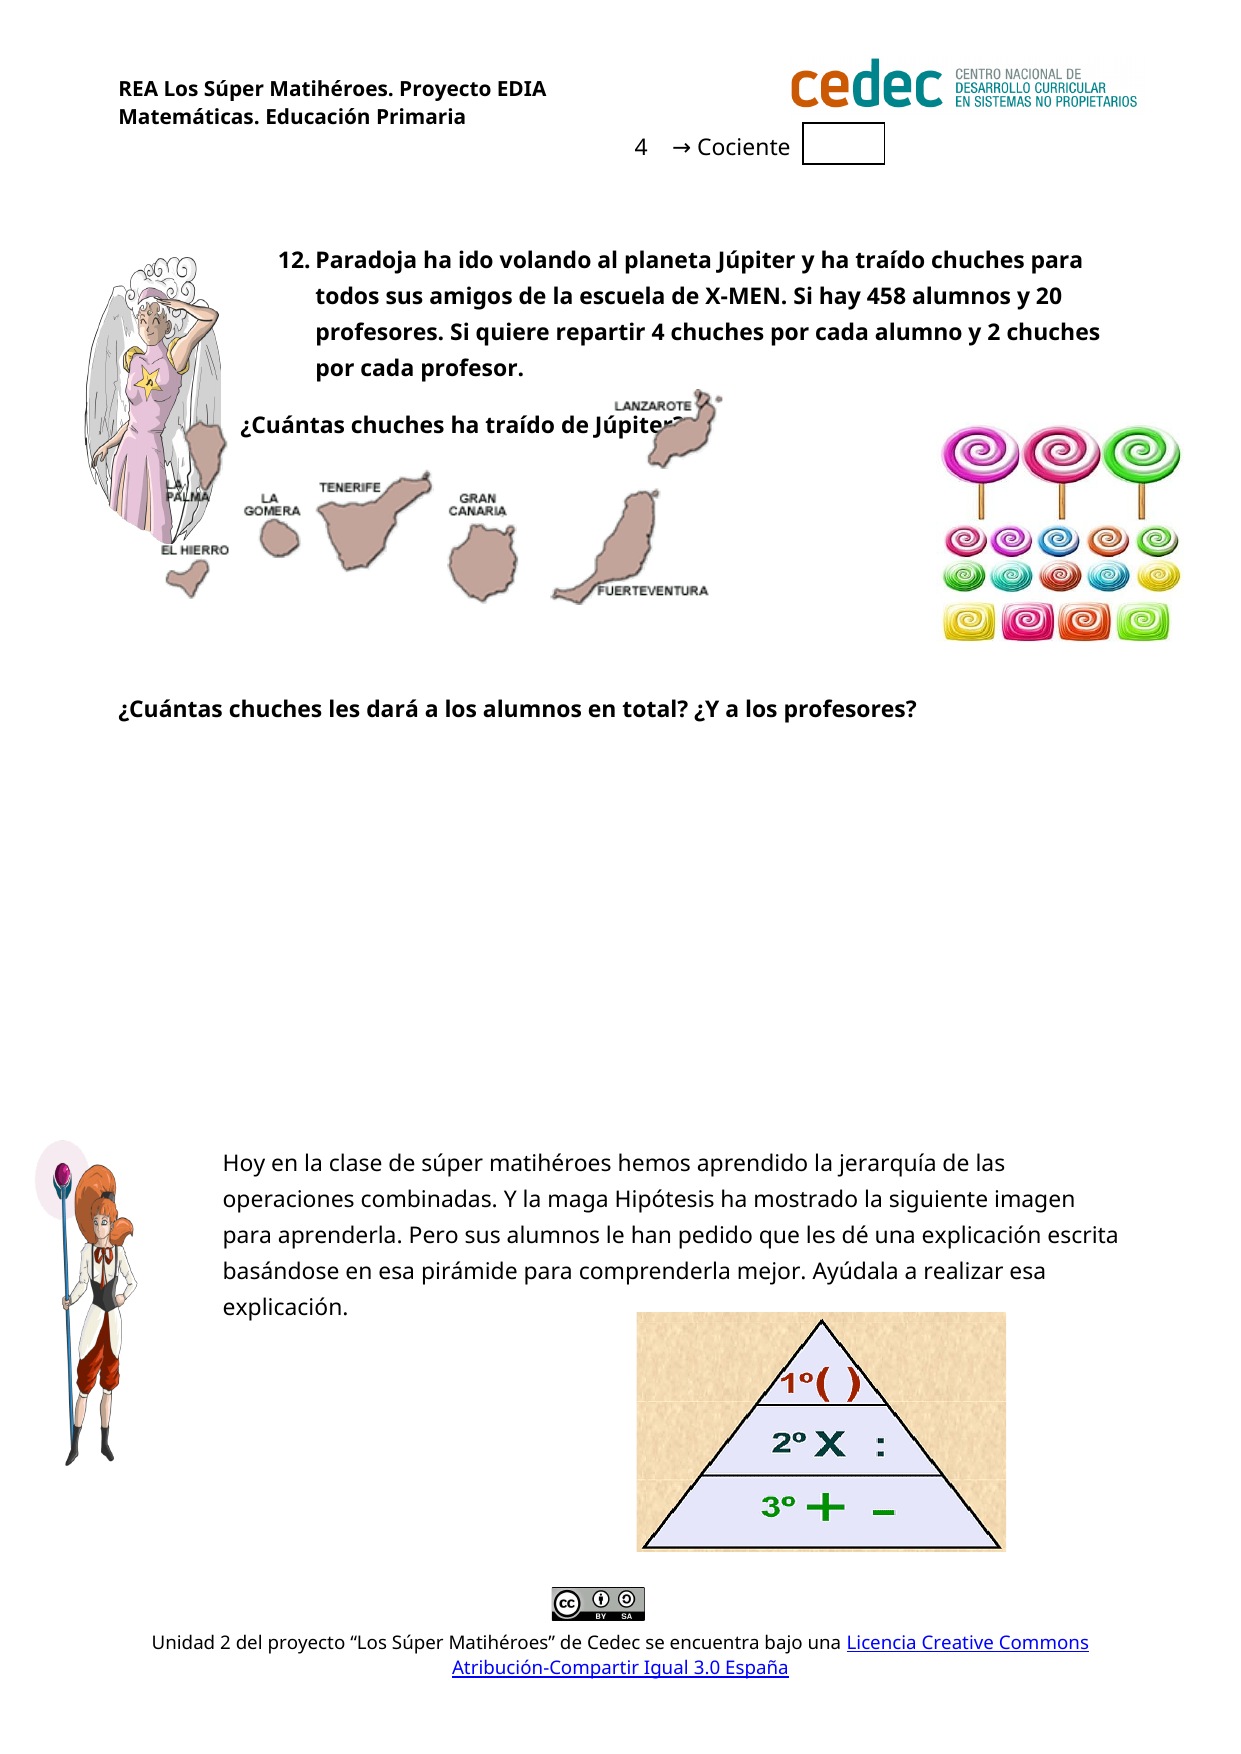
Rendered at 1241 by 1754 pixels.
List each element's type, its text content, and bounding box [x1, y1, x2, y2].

list [885, 131, 1122, 162]
picture [551, 1587, 645, 1621]
text ¿Cuántas chuches les dará a los alumnos en total? ¿Y a los profesores? [118, 693, 1122, 724]
picture [636, 1322, 1007, 1552]
picture [25, 1138, 204, 1486]
text Hoy en la clase de súper matihéroes hemos aprendido la jerarquía de las operaciones combinadas. Y la maga Hipótesis ha mostrado la siguiente imagen para aprenderla. Pero sus alumnos le han pedido que les dé una explicación escrita basándose en esa pirámide para comprenderla mejor. Ayúdala a realizar esa explicación. [204, 1147, 1122, 1322]
list → Cociente [634, 131, 802, 162]
picture [149, 228, 723, 605]
picture [789, 56, 1145, 116]
text ¿Cuántas chuches ha traído de Júpiter? [723, 409, 1122, 440]
list Paradoja ha ido volando al planeta Júpiter y ha traído chuches para todos sus amigos de la escuela de X-MEN. Si hay 458 alumnos y 20 profesores. Si quiere repartir 4 chuches por cada alumno y 2 chuches por cada profesor. [156, 244, 1122, 383]
picture [935, 422, 1184, 655]
text ¿Cuántas chuches ha traído de Júpiter? [118, 409, 160, 440]
